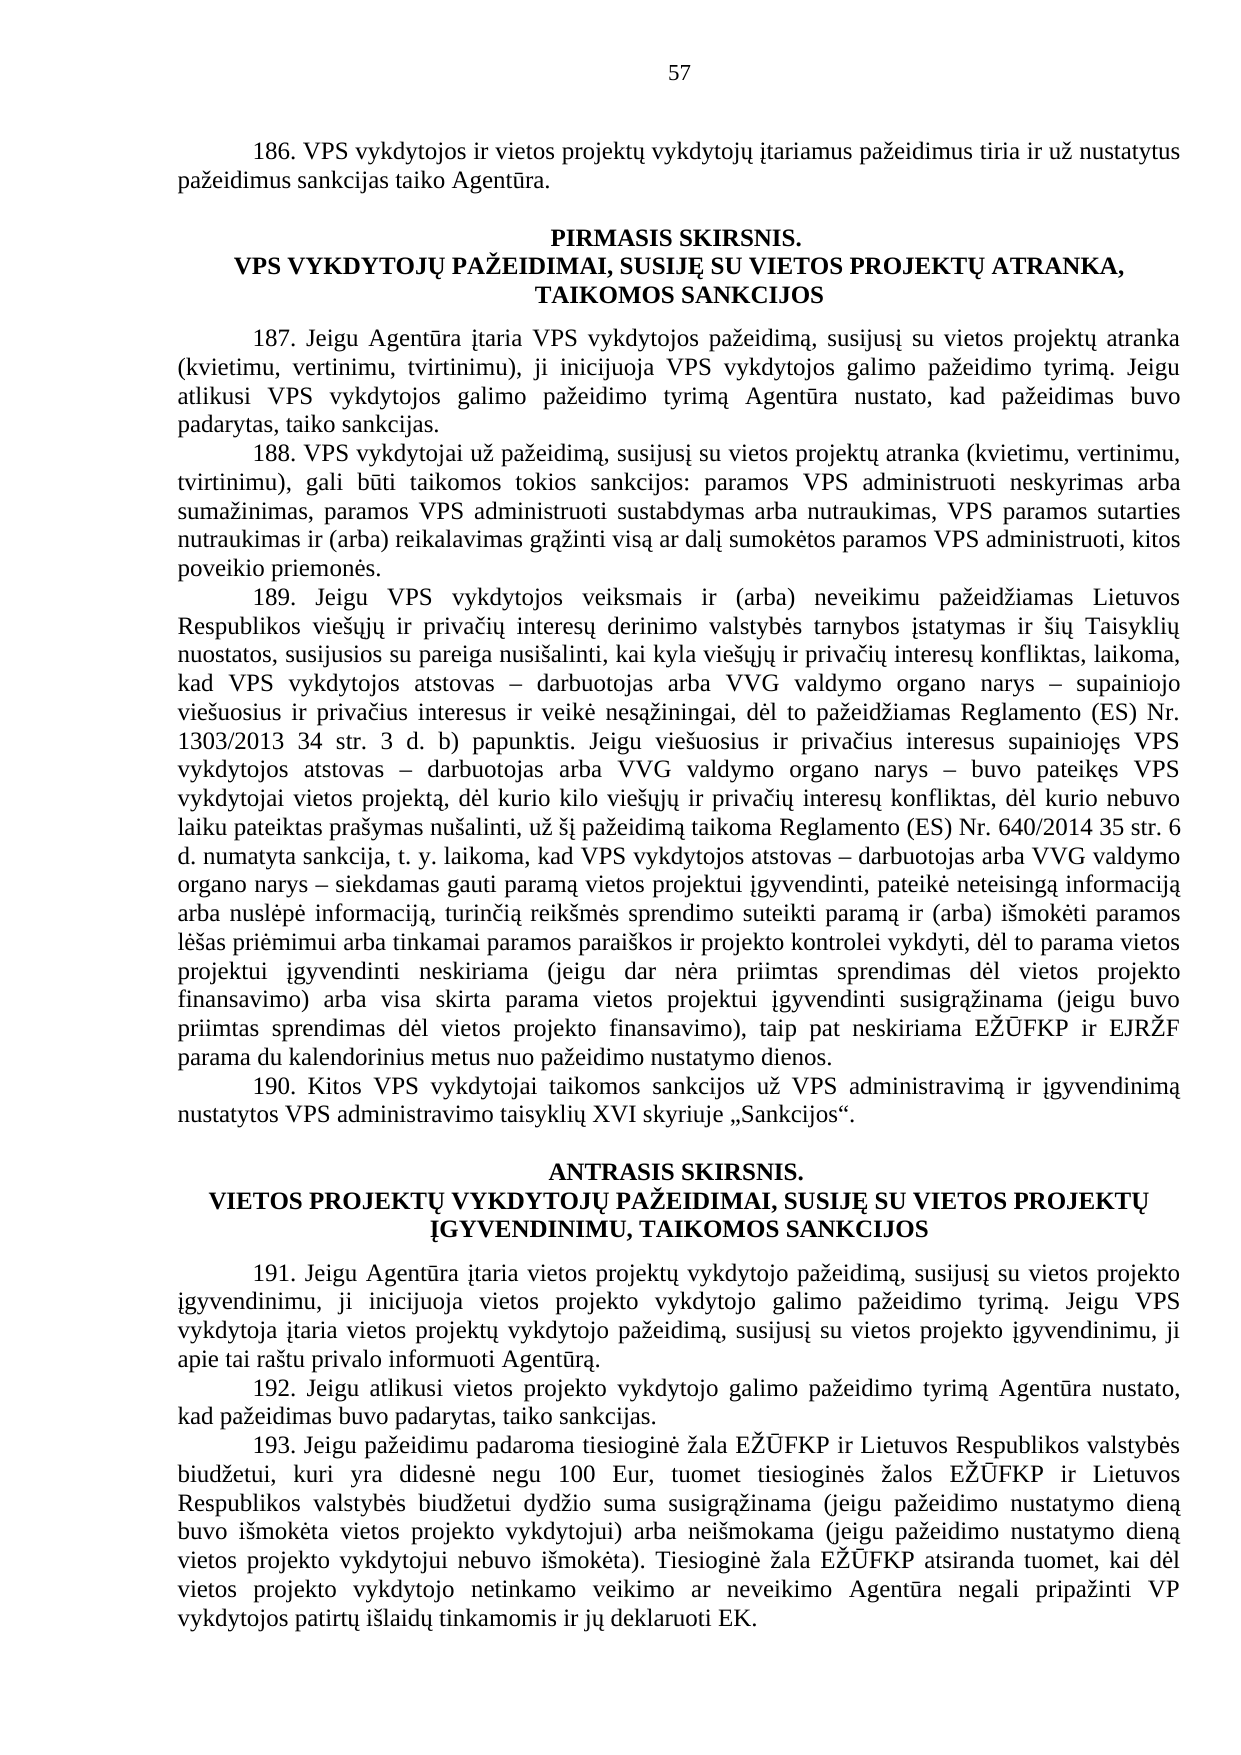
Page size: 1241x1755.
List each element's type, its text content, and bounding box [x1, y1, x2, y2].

text 186. VPS vykdytojos ir vietos projektų vykdytojų įtariamus pažeidimus tiria ir už nustatytus pažeidimus sankcijas taiko Agentūra. [177, 136, 1181, 194]
text 188. VPS vykdytojai už pažeidimą, susijusį su vietos projektų atranka (kvietimu, vertinimu, tvirtinimu), gali būti taikomos tokios sankcijos: paramos VPS administruoti neskyrimas arba sumažinimas, paramos VPS administruoti sustabdymas arba nutraukimas, VPS paramos sutarties nutraukimas ir (arba) reikalavimas grąžinti visą ar dalį sumokėtos paramos VPS administruoti, kitos poveikio priemonės. [177, 438, 1181, 582]
text 191. Jeigu Agentūra įtaria vietos projektų vykdytojo pažeidimą, susijusį su vietos projekto įgyvendinimu, ji inicijuoja vietos projekto vykdytojo galimo pažeidimo tyrimą. Jeigu VPS vykdytoja įtaria vietos projektų vykdytojo pažeidimą, susijusį su vietos projekto įgyvendinimu, ji apie tai raštu privalo informuoti Agentūrą. [177, 1258, 1181, 1373]
text 189. Jeigu VPS vykdytojos veiksmais ir (arba) neveikimu pažeidžiamas Lietuvos Respublikos viešųjų ir privačių interesų derinimo valstybės tarnybos įstatymas ir šių Taisyklių nuostatos, susijusios su pareiga nusišalinti, kai kyla viešųjų ir privačių interesų konfliktas, laikoma, kad VPS vykdytojos atstovas – darbuotojas arba VVG valdymo organo narys – supainiojo viešuosius ir privačius interesus ir veikė nesąžiningai, dėl to pažeidžiamas Reglamento (ES) Nr. 1303/2013 34 str. 3 d. b) papunktis. Jeigu viešuosius ir privačius interesus supainiojęs VPS vykdytojos atstovas – darbuotojas arba VVG valdymo organo narys – buvo pateikęs VPS vykdytojai vietos projektą, dėl kurio kilo viešųjų ir privačių interesų konfliktas, dėl kurio nebuvo laiku pateiktas prašymas nušalinti, už šį pažeidimą taikoma Reglamento (ES) Nr. 640/2014 35 str. 6 d. numatyta sankcija, t. y. laikoma, kad VPS vykdytojos atstovas – darbuotojas arba VVG valdymo organo narys – siekdamas gauti paramą vietos projektui įgyvendinti, pateikė neteisingą informaciją arba nuslėpė informaciją, turinčią reikšmės sprendimo suteikti paramą ir (arba) išmokėti paramos lėšas priėmimui arba tinkamai paramos paraiškos ir projekto kontrolei vykdyti, dėl to parama vietos projektui įgyvendinti neskiriama (jeigu dar nėra priimtas sprendimas dėl vietos projekto finansavimo) arba visa skirta parama vietos projektui įgyvendinti susigrąžinama (jeigu buvo priimtas sprendimas dėl vietos projekto finansavimo), taip pat neskiriama EŽŪFKP ir EJRŽF parama du kalendorinius metus nuo pažeidimo nustatymo dienos. [177, 582, 1181, 1071]
text 190. Kitos VPS vykdytojai taikomos sankcijos už VPS administravimą ir įgyvendinimą nustatytos VPS administravimo taisyklių XVI skyriuje „Sankcijos“. [177, 1071, 1181, 1128]
text 193. Jeigu pažeidimu padaroma tiesioginė žala EŽŪFKP ir Lietuvos Respublikos valstybės biudžetui, kuri yra didesnė negu 100 Eur, tuomet tiesioginės žalos EŽŪFKP ir Lietuvos Respublikos valstybės biudžetui dydžio suma susigrąžinama (jeigu pažeidimo nustatymo dieną buvo išmokėta vietos projekto vykdytojui) arba neišmokama (jeigu pažeidimo nustatymo dieną vietos projekto vykdytojui nebuvo išmokėta). Tiesioginė žala EŽŪFKP atsiranda tuomet, kai dėl vietos projekto vykdytojo netinkamo veikimo ar neveikimo Agentūra negali pripažinti VP vykdytojos patirtų išlaidų tinkamomis ir jų deklaruoti EK. [177, 1430, 1181, 1631]
text VPS VYKDYTOJŲ PAŽEIDIMAI, SUSIJĘ SU VIETOS PROJEKTŲ ATRANKA, TAIKOMOS SANKCIJOS [177, 251, 1181, 309]
text PIRMASIS SKIRSNIS. [177, 223, 1181, 251]
text VIETOS PROJEKTŲ VYKDYTOJŲ PAŽEIDIMAI, SUSIJĘ SU VIETOS PROJEKTŲ ĮGYVENDINIMU, TAIKOMOS SANKCIJOS [177, 1186, 1181, 1243]
text 192. Jeigu atlikusi vietos projekto vykdytojo galimo pažeidimo tyrimą Agentūra nustato, kad pažeidimas buvo padarytas, taiko sankcijas. [177, 1373, 1181, 1430]
text 187. Jeigu Agentūra įtaria VPS vykdytojos pažeidimą, susijusį su vietos projektų atranka (kvietimu, vertinimu, tvirtinimu), ji inicijuoja VPS vykdytojos galimo pažeidimo tyrimą. Jeigu atlikusi VPS vykdytojos galimo pažeidimo tyrimą Agentūra nustato, kad pažeidimas buvo padarytas, taiko sankcijas. [177, 323, 1181, 438]
text ANTRASIS SKIRSNIS. [177, 1157, 1181, 1186]
